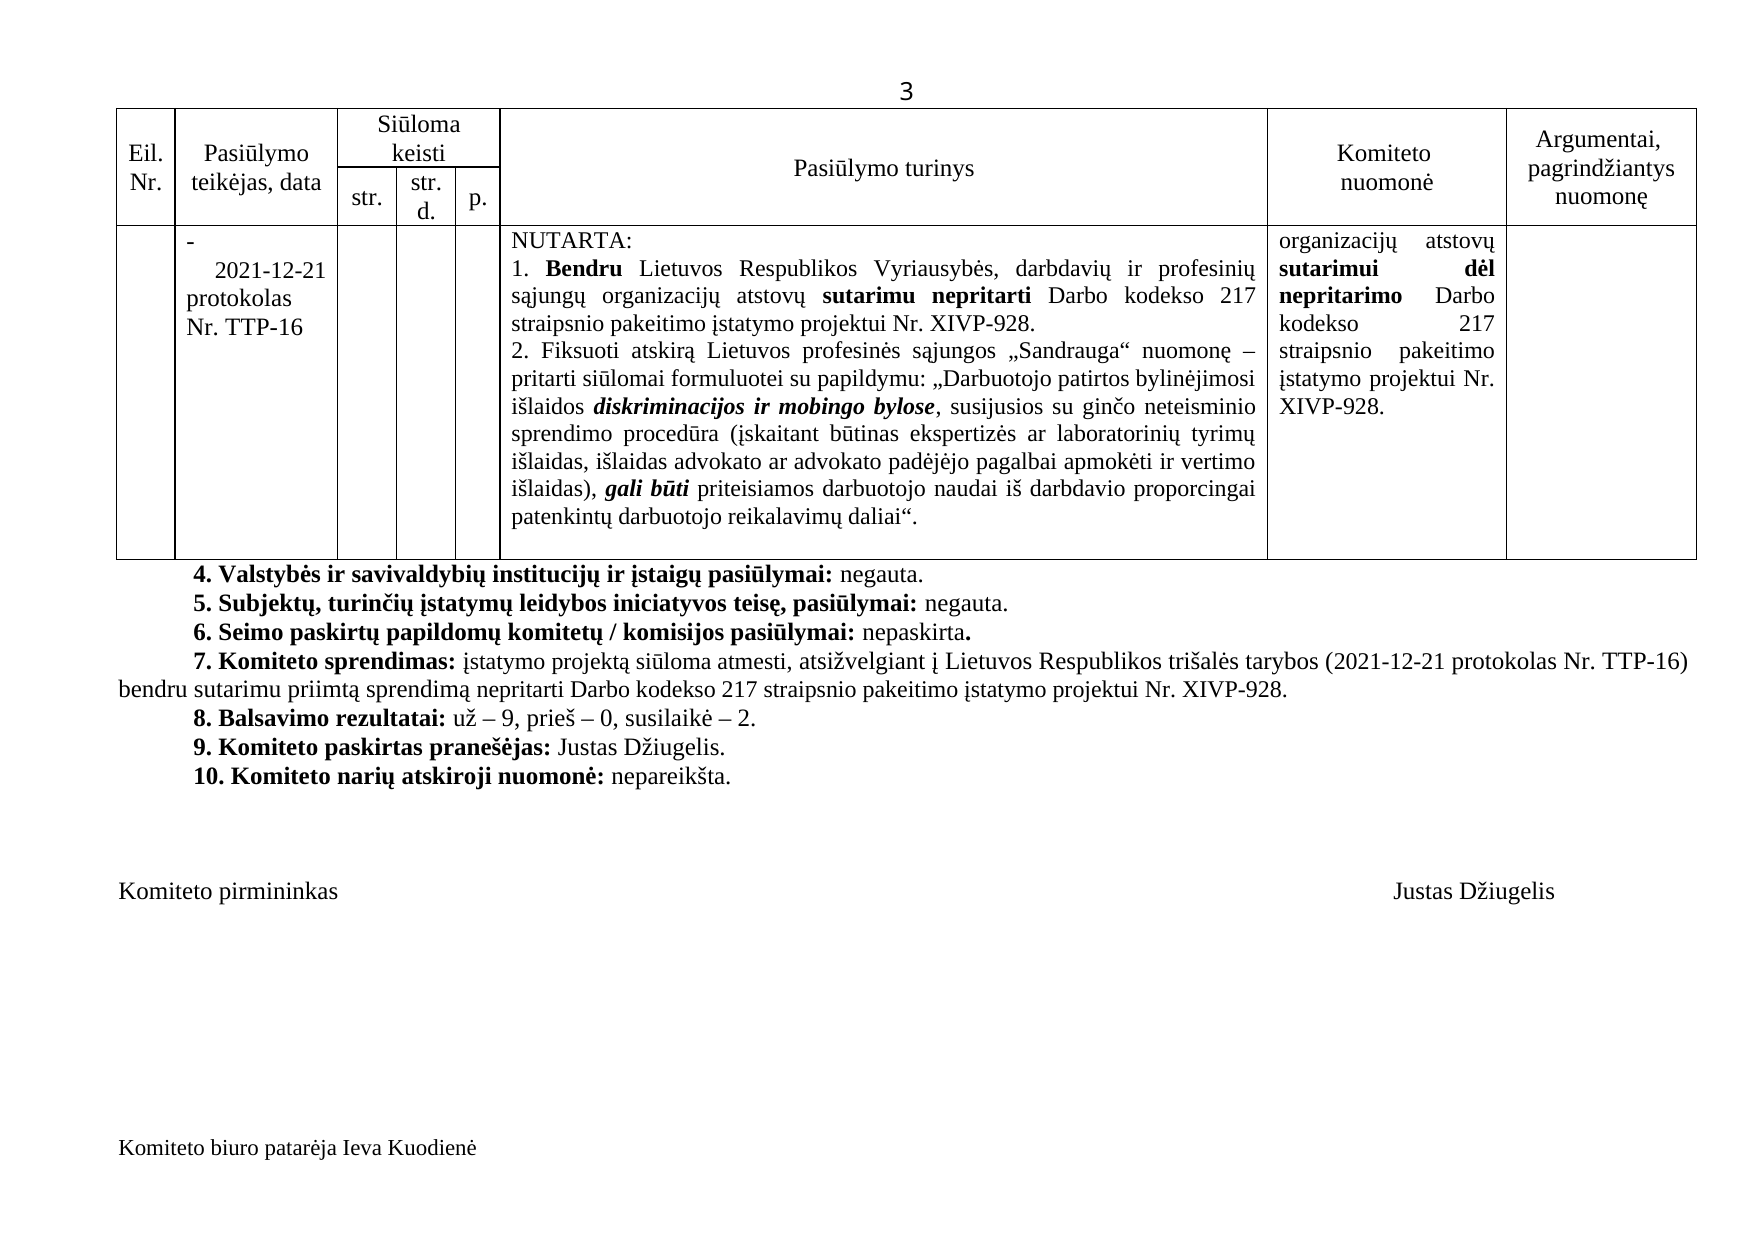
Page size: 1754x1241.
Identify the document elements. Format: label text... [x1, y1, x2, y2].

table_cell [456, 226, 499, 558]
text 8. Balsavimo rezultatai: už – 9, prieš – 0, susilaikė – 2. [118, 703, 1695, 732]
table_header Argumentai, pagrindžiantys nuomonę [1507, 109, 1696, 225]
text 7. Komiteto sprendimas: įstatymo projektą siūloma atmesti, atsižvelgiant į Lietuvos Respublikos trišalės tarybos (2021-12-21 protokolas Nr. TTP-16) bendru sutarimu priimtą sprendimą nepritarti Darbo kodekso 217 straipsnio pakeitimo įstatymo projektui Nr. XIVP-928. [118, 646, 1695, 703]
text Komiteto biuro patarėja Ieva Kuodienė [118, 1134, 1695, 1161]
table_cell NUTARTA: 1. Bendru Lietuvos Respublikos Vyriausybės, darbdavių ir profesinių sąjungų organizacijų atstovų sutarimu nepritarti Darbo kodekso 217 straipsnio pakeitimo įstatymo projektui Nr. XIVP-928. 2. Fiksuoti atskirą Lietuvos profesinės sąjungos „Sandrauga“ nuomonę – pritarti siūlomai formuluotei su papildymu: „Darbuotojo patirtos bylinėjimosi išlaidos diskriminacijos ir mobingo bylose, susijusios su ginčo neteisminio sprendimo procedūra (įskaitant būtinas ekspertizės ar laboratorinių tyrimų išlaidas, išlaidas advokato ar advokato padėjėjo pagalbai apmokėti ir vertimo išlaidas), gali būti priteisiamos darbuotojo naudai iš darbdavio proporcingai patenkintų darbuotojo reikalavimų daliai“. [501, 226, 1267, 558]
table_cell organizacijų atstovų sutarimui dėl nepritarimo Darbo kodekso 217 straipsnio pakeitimo įstatymo projektui Nr. XIVP-928. [1268, 226, 1506, 558]
table_cell str. [338, 168, 396, 225]
table_cell str. d. [397, 168, 455, 225]
table_header Siūloma keisti [338, 109, 499, 166]
text 6. Seimo paskirtų papildomų komitetų / komisijos pasiūlymai: nepaskirta. [118, 617, 1695, 646]
text 10. Komiteto narių atskiroji nuomonė: nepareikšta. [118, 761, 1695, 789]
text 9. Komiteto paskirtas pranešėjas: Justas Džiugelis. [118, 732, 1695, 761]
subtitle 5. Subjektų, turinčių įstatymų leidybos iniciatyvos teisę, pasiūlymai: negauta. [118, 588, 1695, 617]
table_header Eil. Nr. [117, 109, 174, 225]
table_cell [397, 226, 455, 558]
table_cell [117, 226, 174, 558]
table_cell - 2021-12-21 protokolas Nr. TTP-16 [176, 226, 337, 558]
table_header Pasiūlymo turinys [501, 109, 1267, 225]
table_header Pasiūlymo teikėjas, data [176, 109, 337, 225]
table_cell [338, 226, 396, 558]
text Komiteto pirmininkas Justas Džiugelis [118, 876, 1695, 904]
table_header Komiteto nuomonė [1268, 109, 1506, 225]
subtitle 4. Valstybės ir savivaldybių institucijų ir įstaigų pasiūlymai: negauta. [118, 560, 1695, 588]
table_cell p. [456, 168, 499, 225]
table_cell [1507, 226, 1696, 558]
